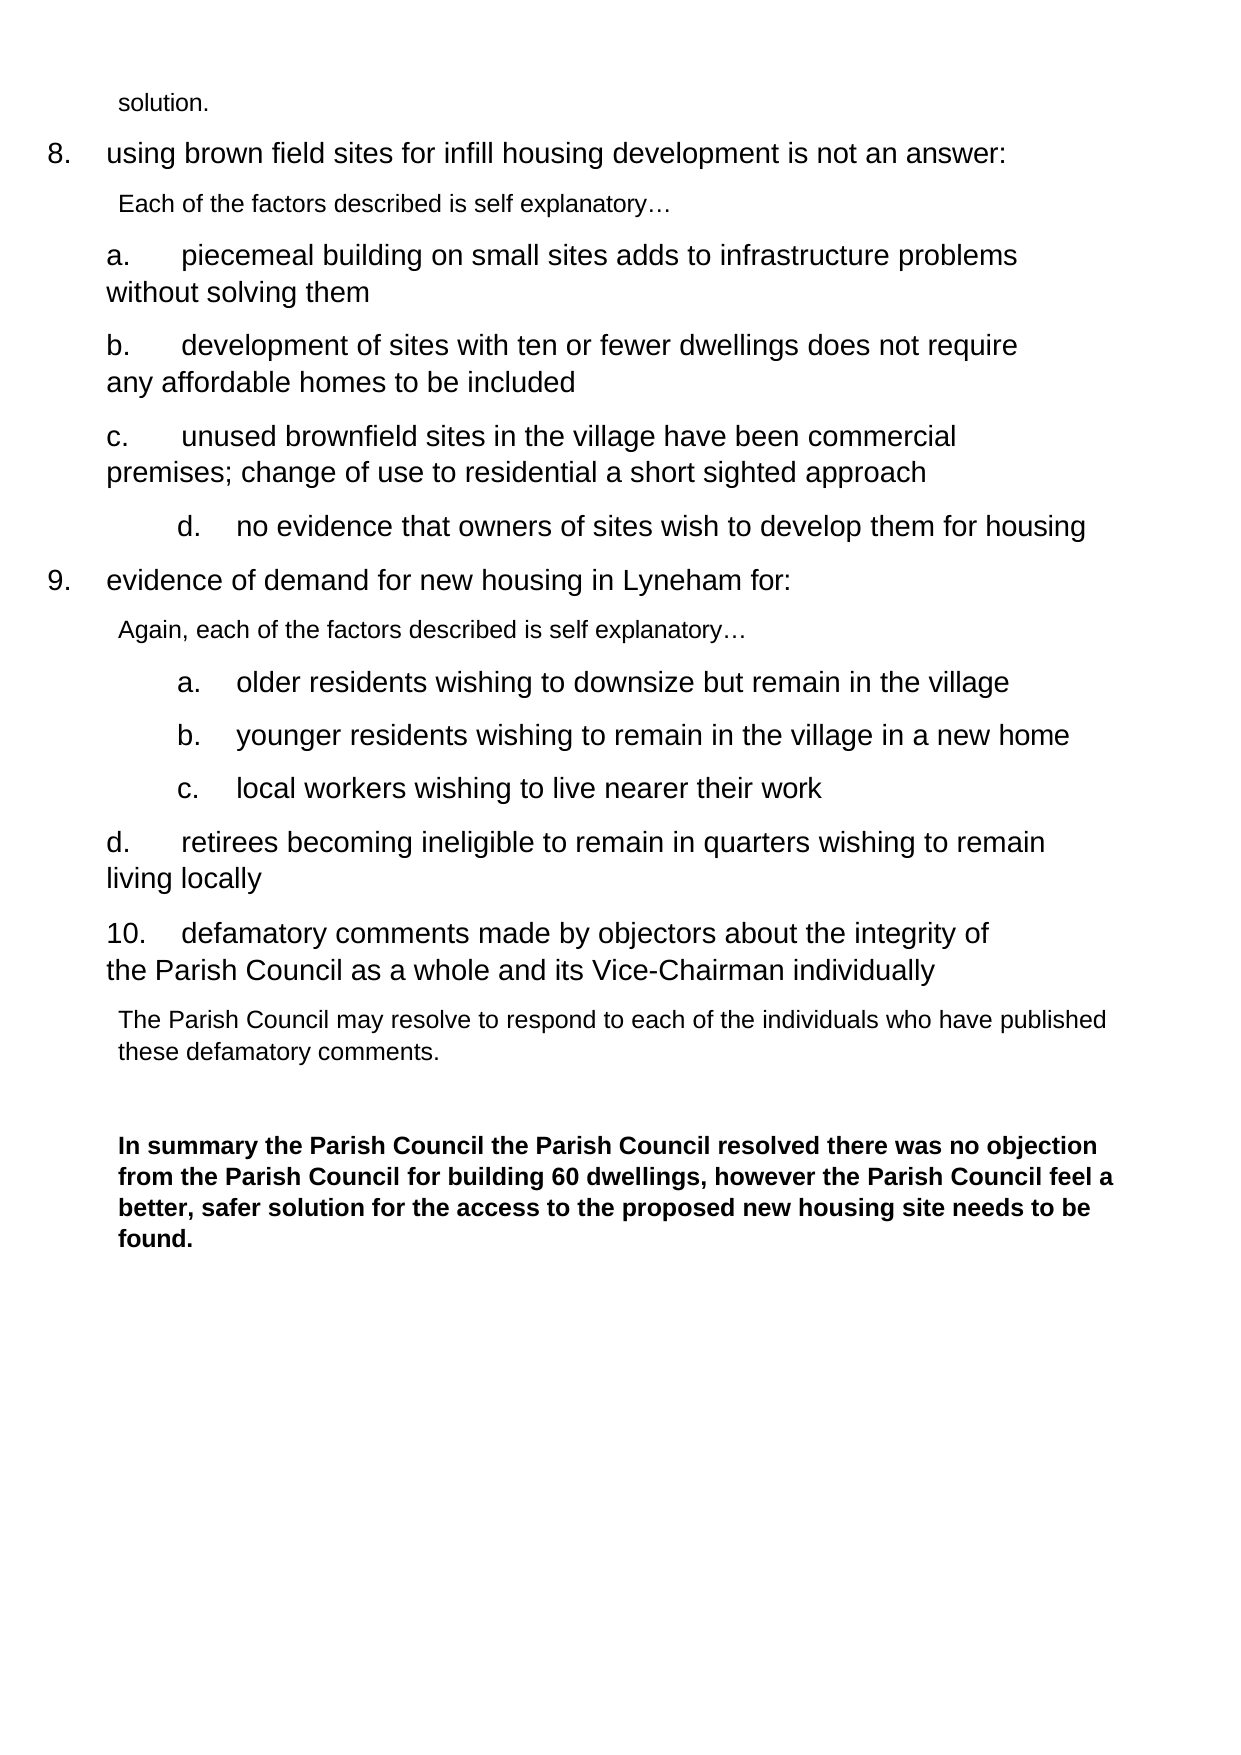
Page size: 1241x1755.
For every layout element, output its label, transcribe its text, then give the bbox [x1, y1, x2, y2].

list development of sites with ten or fewer dwellings does not require any affordable homes to be included [106, 328, 1073, 398]
list retirees becoming ineligible to remain in quarters wishing to remain living locally [106, 824, 1102, 895]
list no evidence that owners of sites wish to develop them for housing [177, 509, 1132, 542]
list unused brownfield sites in the village have been commercial premises; change of use to residential a short sighted approach [106, 419, 1057, 489]
list evidence of demand for new housing in Lyneham for: [47, 563, 1132, 596]
list older residents wishing to downsize but remain in the village [177, 664, 1132, 698]
list using brown field sites for infill housing development is not an answer: [47, 136, 1132, 169]
text In summary the Parish Council the Parish Council resolved there was no objection from the Parish Council for building 60 dwellings, however the Parish Council feel a better, safer solution for the access to the proposed new housing site needs to be found. [118, 1131, 1132, 1253]
list local workers wishing to live nearer their work [177, 772, 1132, 805]
list younger residents wishing to remain in the village in a new home [177, 718, 1132, 751]
text The Parish Council may resolve to respond to each of the individuals who have published these defamatory comments. [118, 1005, 1132, 1066]
text solution. [118, 88, 1132, 116]
list defamatory comments made by objectors about the integrity of the Parish Council as a whole and its Vice-Chairman individually [106, 916, 1032, 986]
text Each of the factors described is self explanatory… [118, 189, 1132, 217]
text Again, each of the factors described is self explanatory… [118, 616, 1132, 644]
list piecemeal building on small sites adds to infrastructure problems without solving them [106, 238, 1074, 308]
